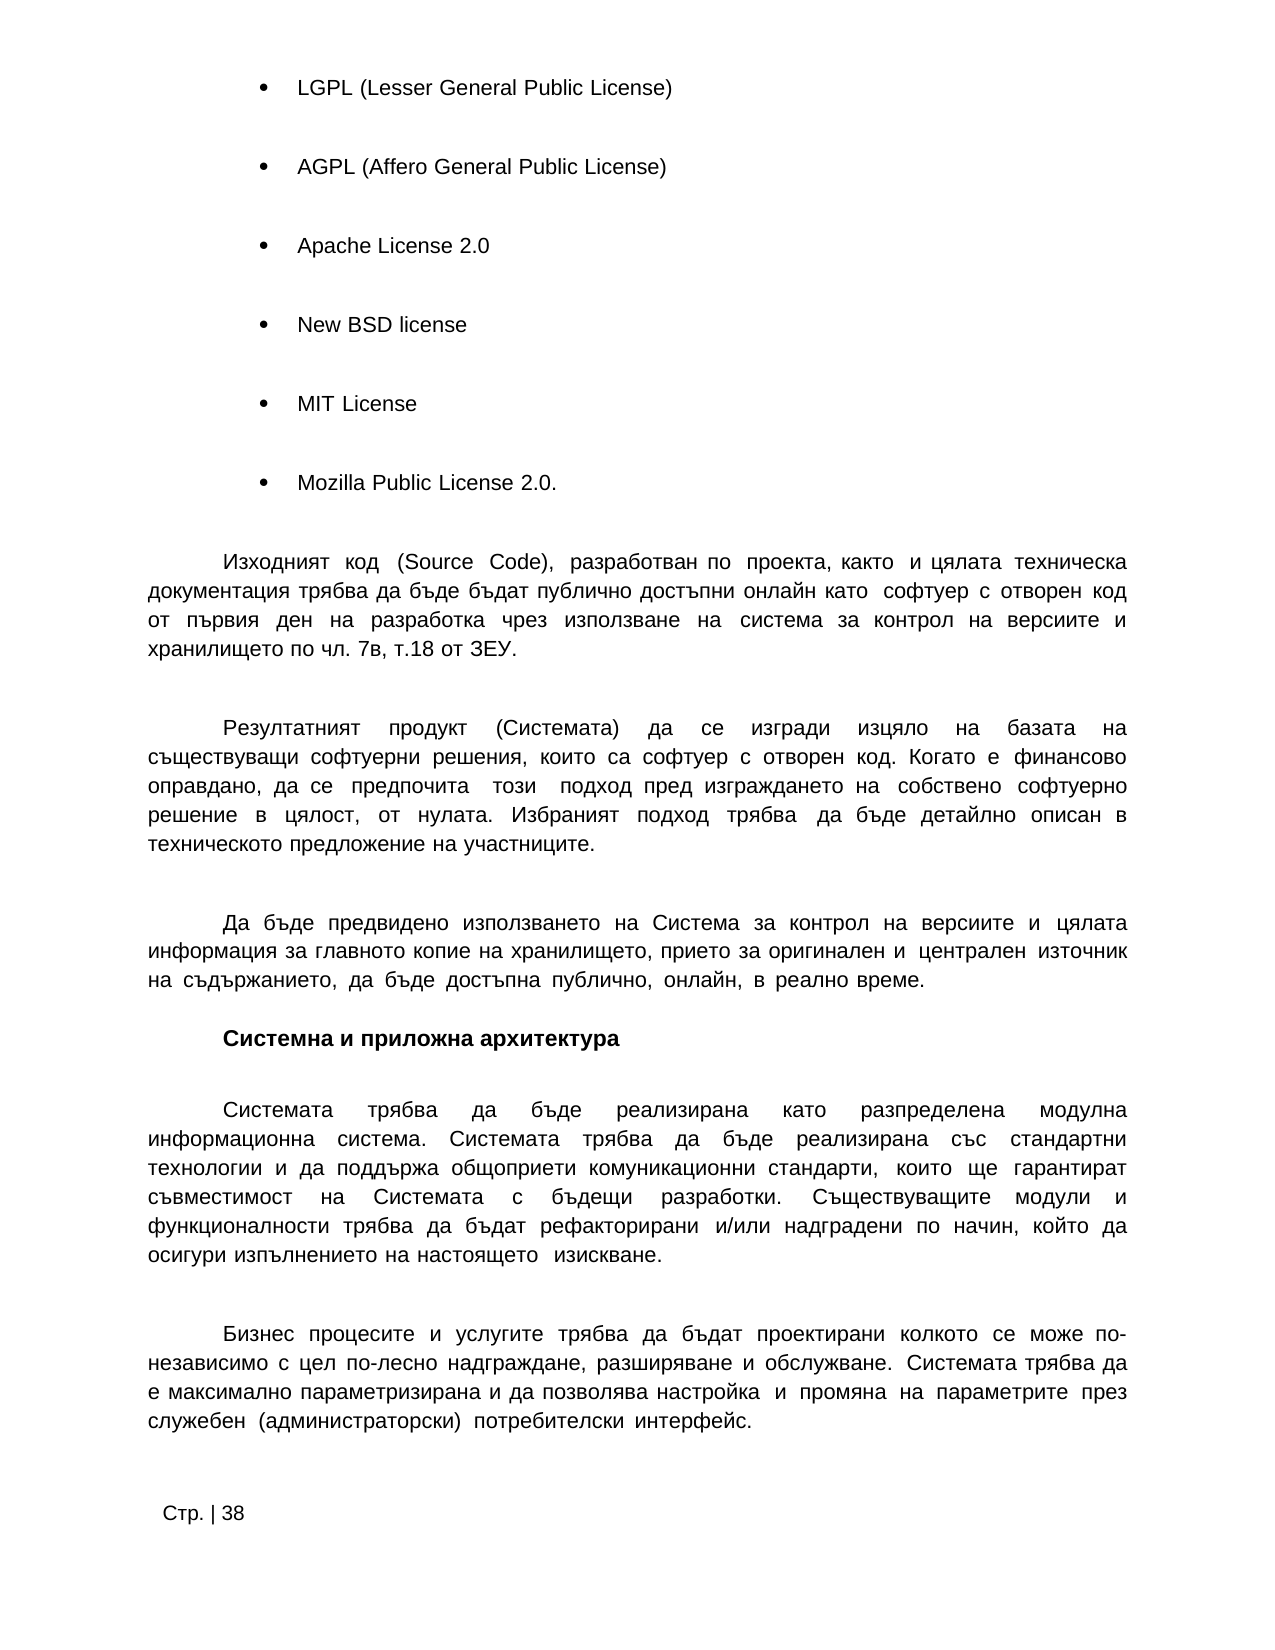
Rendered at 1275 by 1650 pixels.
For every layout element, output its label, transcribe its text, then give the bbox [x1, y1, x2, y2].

text Изходният код (Source Code), разработван по проекта, както и цялата техническа документация трябва да бъде бъдат публично достъпни онлайн като софтуер с отворен код от първия ден на разработка чрез използване на система за контрол на версиите и хранилището по чл. 7в, т.18 от ЗЕУ. [148, 549, 1127, 661]
text Да бъде предвидено използването на Система за контрол на версиите и цялата информация за главното копие на хранилището, прието за оригинален и централен източник на съдържанието, да бъде достъпна публично, онлайн, в реално време. [148, 909, 1127, 992]
list LGPL (Lesser General Public License) [260, 75, 1127, 100]
text Системата трябва да бъде реализирана като разпределена модулна информационна система. Системата трябва да бъде реализирана със стандартни технологии и да поддържа общоприети комуникационни стандарти, които ще гарантират съвместимост на Системата с бъдещи разработки. Съществуващите модули и функционалности трябва да бъдат рефакторирани и/или надградени по начин, който да осигури изпълнението на настоящето изискване. [148, 1097, 1127, 1267]
subtitle Системна и приложна архитектура [148, 1025, 1127, 1052]
list AGPL (Affero General Public License) [260, 154, 1127, 179]
list New BSD license [260, 312, 1127, 337]
list Apache License 2.0 [260, 233, 1127, 258]
text Резултатният продукт (Системата) да се изгради изцяло на базата на съществуващи софтуерни решения, които са софтуер с отворен код. Когато е финансово оправдано, да се предпочита този подход пред изграждането на собствено софтуерно решение в цялост, от нулата. Избраният подход трябва да бъде детайлно описан в техническото предложение на участниците. [148, 714, 1127, 856]
list MIT License [260, 391, 1127, 416]
text Бизнес процесите и услугите трябва да бъдат проектирани колкото се може по-независимо с цел по-лесно надграждане, разширяване и обслужване. Системата трябва да е максимално параметризирана и да позволява настройка и промяна на параметрите през служебен (администраторски) потребителски интерфейс. [148, 1321, 1127, 1433]
list Mozilla Public License 2.0. [260, 470, 1127, 495]
